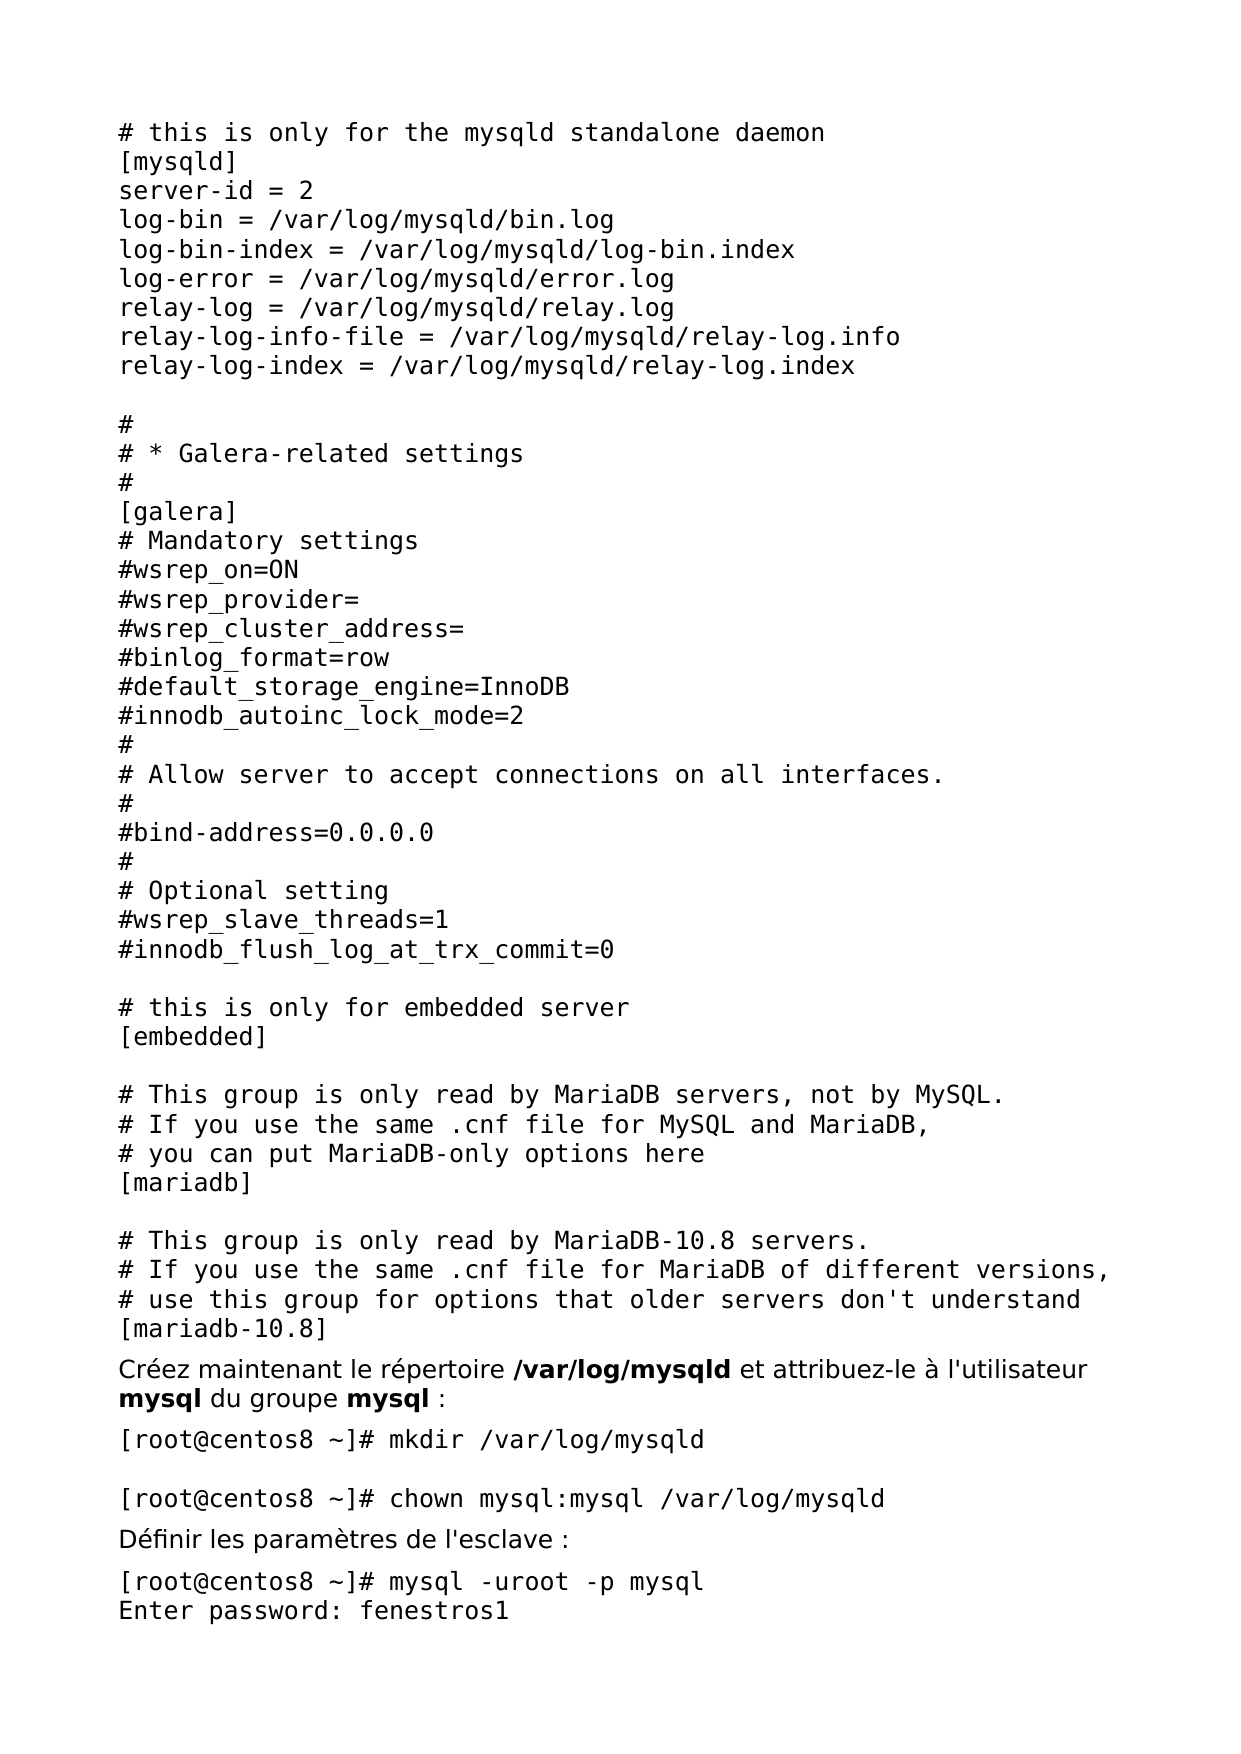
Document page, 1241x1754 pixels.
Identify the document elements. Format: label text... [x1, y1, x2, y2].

text # this is only for the mysqld standalone daemon [mysqld] server-id = 2 log-bin = /var/log/mysqld/bin.log log-bin-index = /var/log/mysqld/log-bin.index log-error = /var/log/mysqld/error.log relay-log = /var/log/mysqld/relay.log relay-log-info-file = /var/log/mysqld/relay-log.info relay-log-index = /var/log/mysqld/relay-log.index # # * Galera-related settings # [galera] # Mandatory settings #wsrep_on=ON #wsrep_provider= #wsrep_cluster_address= #binlog_format=row #default_storage_engine=InnoDB #innodb_autoinc_lock_mode=2 # # Allow server to accept connections on all interfaces. # #bind-address=0.0.0.0 # # Optional setting #wsrep_slave_threads=1 #innodb_flush_log_at_trx_commit=0 # this is only for embedded server [embedded] # This group is only read by MariaDB servers, not by MySQL. # If you use the same .cnf file for MySQL and MariaDB, # you can put MariaDB-only options here [mariadb] # This group is only read by MariaDB-10.8 servers. # If you use the same .cnf file for MariaDB of different versions, # use this group for options that older servers don't understand [mariadb-10.8] [118, 118, 1122, 1343]
text [root@centos8 ~]# mysql -uroot -p mysql Enter password: fenestros1 [118, 1567, 1122, 1625]
text Définir les paramètres de l'esclave : [118, 1525, 1122, 1554]
text Créez maintenant le répertoire /var/log/mysqld et attribuez-le à l'utilisateur mysql du groupe mysql : [118, 1355, 1122, 1413]
text [root@centos8 ~]# mkdir /var/log/mysqld [root@centos8 ~]# chown mysql:mysql /var/log/mysqld [118, 1426, 1122, 1513]
